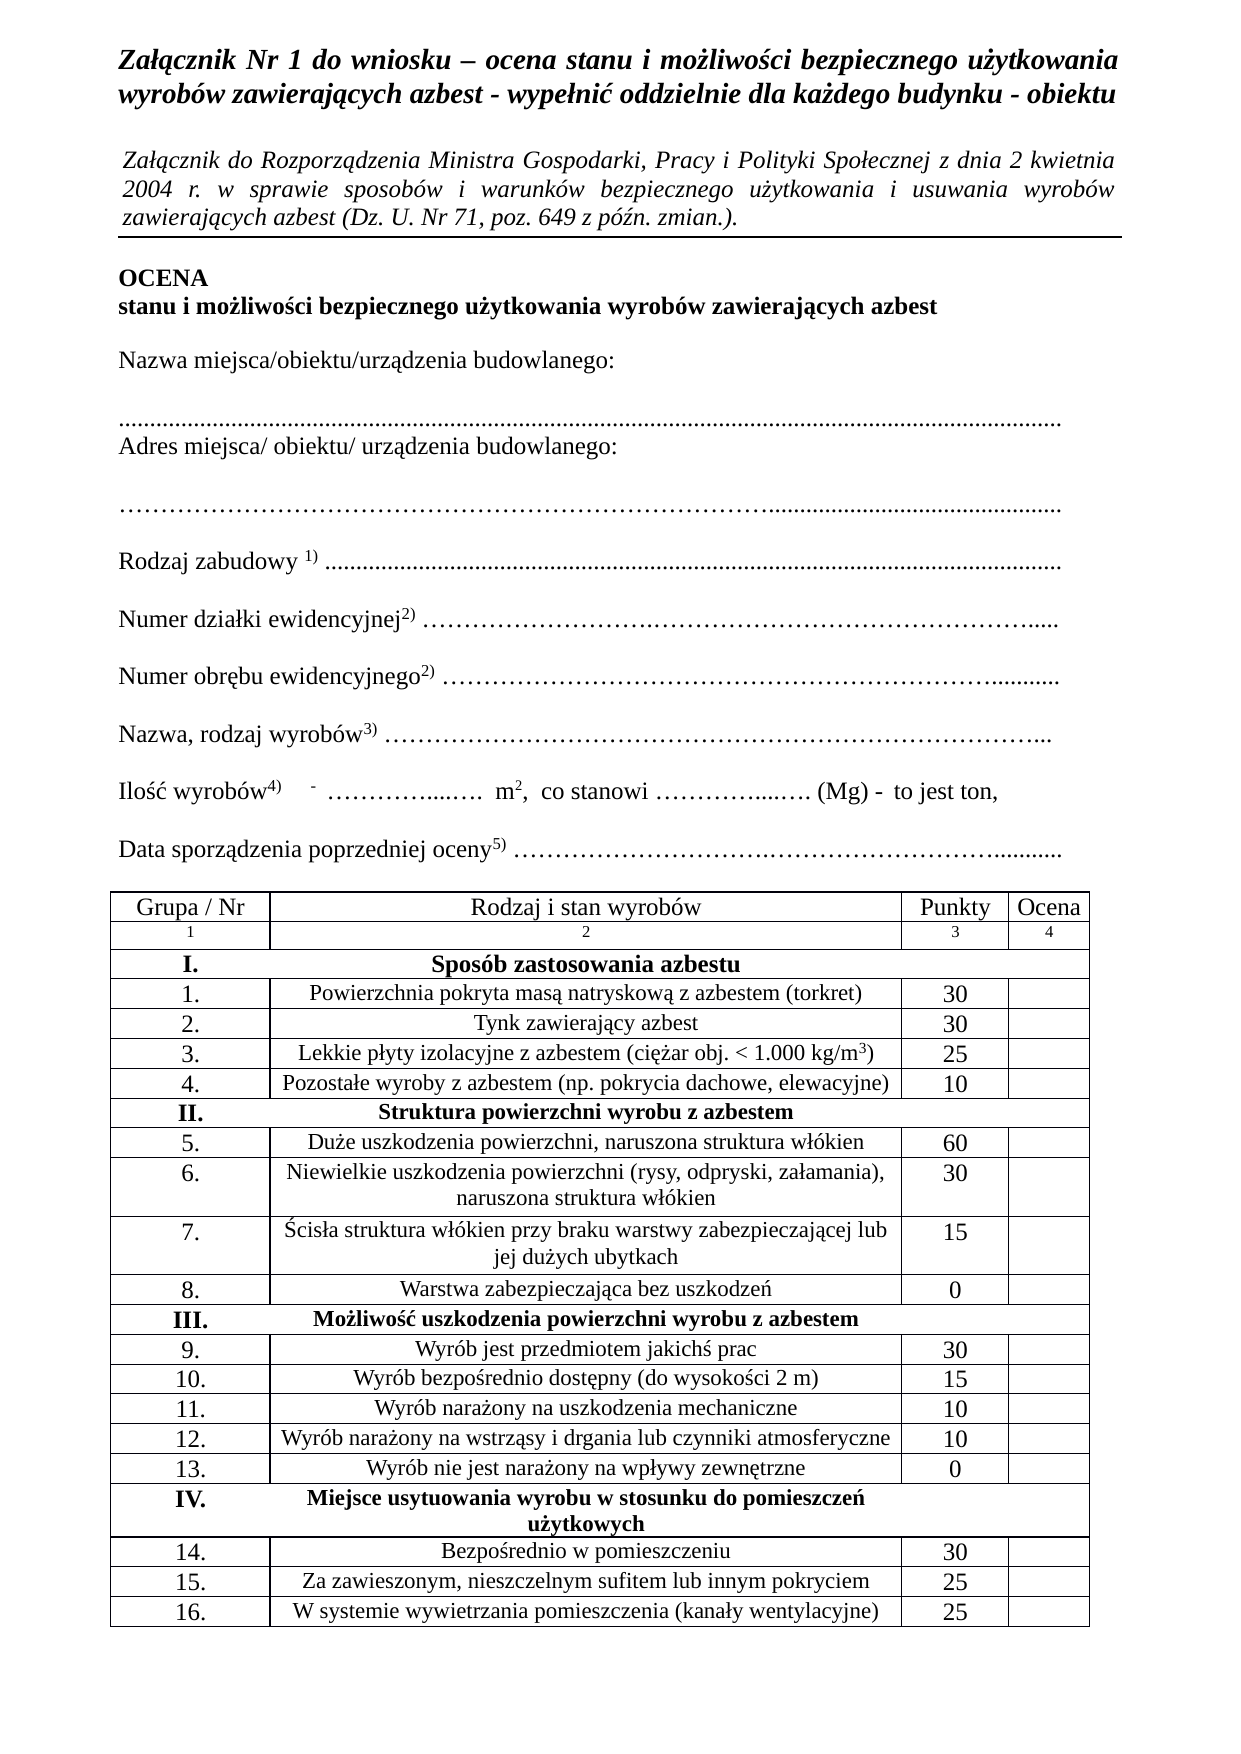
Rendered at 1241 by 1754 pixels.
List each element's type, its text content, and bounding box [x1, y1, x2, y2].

table_header Rodzaj i stan wyrobów [271, 893, 901, 921]
table_cell 15 [902, 1365, 1008, 1393]
table_cell [902, 1305, 1089, 1334]
table_cell [1009, 1217, 1089, 1274]
table_cell [1009, 1335, 1089, 1363]
table_cell 10 [902, 1069, 1008, 1097]
table_cell I. [111, 950, 270, 978]
table_cell 30 [902, 1335, 1008, 1363]
table_cell 10 [902, 1424, 1008, 1453]
table_cell [1009, 1365, 1089, 1393]
table_cell 13. [111, 1454, 269, 1483]
table_cell [1009, 1424, 1089, 1453]
table_cell 30 [902, 1158, 1008, 1216]
table_cell [902, 950, 1008, 978]
table_cell Tynk zawierający azbest [271, 1009, 901, 1038]
table_cell [1009, 1567, 1089, 1596]
table_cell [1008, 950, 1089, 978]
table_cell 7. [111, 1217, 269, 1274]
table_cell 30 [902, 1009, 1008, 1038]
text ....................................................................................................................................................... [118, 403, 1122, 431]
table_cell Struktura powierzchni wyrobu z azbestem [270, 1099, 902, 1127]
table_cell Lekkie płyty izolacyjne z azbestem (ciężar obj. < 1.000 kg/m3) [271, 1039, 901, 1068]
table_cell 60 [902, 1128, 1008, 1157]
table_cell 9. [111, 1335, 269, 1363]
table_cell Bezpośrednio w pomieszczeniu [271, 1538, 901, 1566]
table_cell 15 [902, 1217, 1008, 1274]
table_cell 12. [111, 1424, 269, 1453]
text Data sporządzenia poprzedniej oceny5) ………………………….………………………........... [118, 834, 1122, 863]
text Nazwa, rodzaj wyrobów3) ……………………………………………………………………... [118, 719, 1122, 748]
table_cell 16. [111, 1597, 269, 1626]
text Nazwa miejsca/obiektu/urządzenia budowlanego: [118, 345, 1122, 374]
table_cell [1009, 1009, 1089, 1038]
table_cell [1009, 1394, 1089, 1423]
table_cell 30 [902, 1538, 1008, 1566]
text ……………………………………………………………………............................................... [118, 489, 1122, 518]
table_cell II. [111, 1099, 270, 1127]
table_cell [1009, 1597, 1089, 1626]
text OCENA [118, 263, 1122, 291]
table_cell Za zawieszonym, nieszczelnym sufitem lub innym pokryciem [271, 1567, 901, 1596]
table_cell [1009, 979, 1089, 1008]
table_cell [1009, 1538, 1089, 1566]
table_cell Warstwa zabezpieczająca bez uszkodzeń [271, 1275, 901, 1304]
table_cell Sposób zastosowania azbestu [270, 950, 902, 978]
table_cell Ścisła struktura włókien przy braku warstwy zabezpieczającej lub jej dużych ubytkach [271, 1217, 901, 1274]
table_cell Wyrób nie jest narażony na wpływy zewnętrzne [271, 1454, 901, 1483]
table_cell Miejsce usytuowania wyrobu w stosunku do pomieszczeń użytkowych [270, 1484, 902, 1536]
table_cell 0 [902, 1275, 1008, 1304]
table_cell [1009, 1275, 1089, 1304]
table_cell 3 [902, 922, 1008, 948]
table_cell Wyrób jest przedmiotem jakichś prac [271, 1335, 901, 1363]
subtitle Załącznik Nr 1 do wniosku – ocena stanu i możliwości bezpiecznego użytkowania wyrobów zawierających azbest - wypełnić oddzielnie dla każdego budynku - obiektu [118, 42, 1122, 109]
table_cell [902, 1484, 1008, 1536]
table_cell 11. [111, 1394, 269, 1423]
table_cell 8. [111, 1275, 269, 1304]
text stanu i możliwości bezpiecznego użytkowania wyrobów zawierających azbest [118, 291, 1122, 320]
table_cell [902, 1099, 1089, 1127]
table_cell Wyrób narażony na uszkodzenia mechaniczne [271, 1394, 901, 1423]
table_cell Pozostałe wyroby z azbestem (np. pokrycia dachowe, elewacyjne) [271, 1069, 901, 1097]
text Numer działki ewidencyjnej2) ……………………….………………………………………..... [118, 604, 1122, 633]
table_cell 2. [111, 1009, 269, 1038]
table_cell 1 [111, 922, 269, 948]
table_header Punkty [902, 893, 1008, 921]
table_header Ocena [1009, 893, 1089, 921]
table_cell [1009, 1128, 1089, 1157]
table_cell Niewielkie uszkodzenia powierzchni (rysy, odpryski, załamania), naruszona struktura włókien [271, 1158, 901, 1216]
table_cell Powierzchnia pokryta masą natryskową z azbestem (torkret) [271, 979, 901, 1008]
table_cell 15. [111, 1567, 269, 1596]
table_cell W systemie wywietrzania pomieszczenia (kanały wentylacyjne) [271, 1597, 901, 1626]
table_cell IV. [111, 1484, 270, 1536]
text Załącznik do Rozporządzenia Ministra Gospodarki, Pracy i Polityki Społecznej z dnia 2 kwietnia 2004 r. w sprawie sposobów i warunków bezpiecznego użytkowania i usuwania wyrobów zawierających azbest (Dz. U. Nr 71, poz. 649 z późn. zmian.). [118, 141, 1122, 236]
table_cell 3. [111, 1039, 269, 1068]
table_header Grupa / Nr [111, 893, 269, 921]
table_cell [1009, 1039, 1089, 1068]
table_cell Duże uszkodzenia powierzchni, naruszona struktura włókien [271, 1128, 901, 1157]
table_cell 5. [111, 1128, 269, 1157]
table_cell Wyrób bezpośrednio dostępny (do wysokości 2 m) [271, 1365, 901, 1393]
table_cell [1008, 1484, 1089, 1536]
table_cell 25 [902, 1567, 1008, 1596]
table_cell 0 [902, 1454, 1008, 1483]
table_cell Możliwość uszkodzenia powierzchni wyrobu z azbestem [270, 1305, 902, 1334]
table_cell 10. [111, 1365, 269, 1393]
table_cell [1009, 1454, 1089, 1483]
table_cell [1009, 1069, 1089, 1097]
text Numer obrębu ewidencyjnego2) …………………………………………………………........... [118, 661, 1122, 690]
table_cell 2 [271, 922, 901, 948]
table_cell 25 [902, 1597, 1008, 1626]
table_cell 4 [1009, 922, 1089, 948]
table_cell 6. [111, 1158, 269, 1216]
table_cell 14. [111, 1538, 269, 1566]
table_cell 10 [902, 1394, 1008, 1423]
table_cell 1. [111, 979, 269, 1008]
table_cell III. [111, 1305, 270, 1334]
table_cell Wyrób narażony na wstrząsy i drgania lub czynniki atmosferyczne [271, 1424, 901, 1453]
text Ilość wyrobów4) - …………....…. m2, co stanowi …………....…. (Mg) - to jest ton, [118, 776, 1122, 805]
text Adres miejsca/ obiektu/ urządzenia budowlanego: [118, 431, 1122, 489]
table_cell 25 [902, 1039, 1008, 1068]
table_cell 30 [902, 979, 1008, 1008]
table_cell [1009, 1158, 1089, 1216]
text Rodzaj zabudowy 1) ...................................................................................................................... [118, 546, 1122, 575]
table_cell 4. [111, 1069, 269, 1097]
